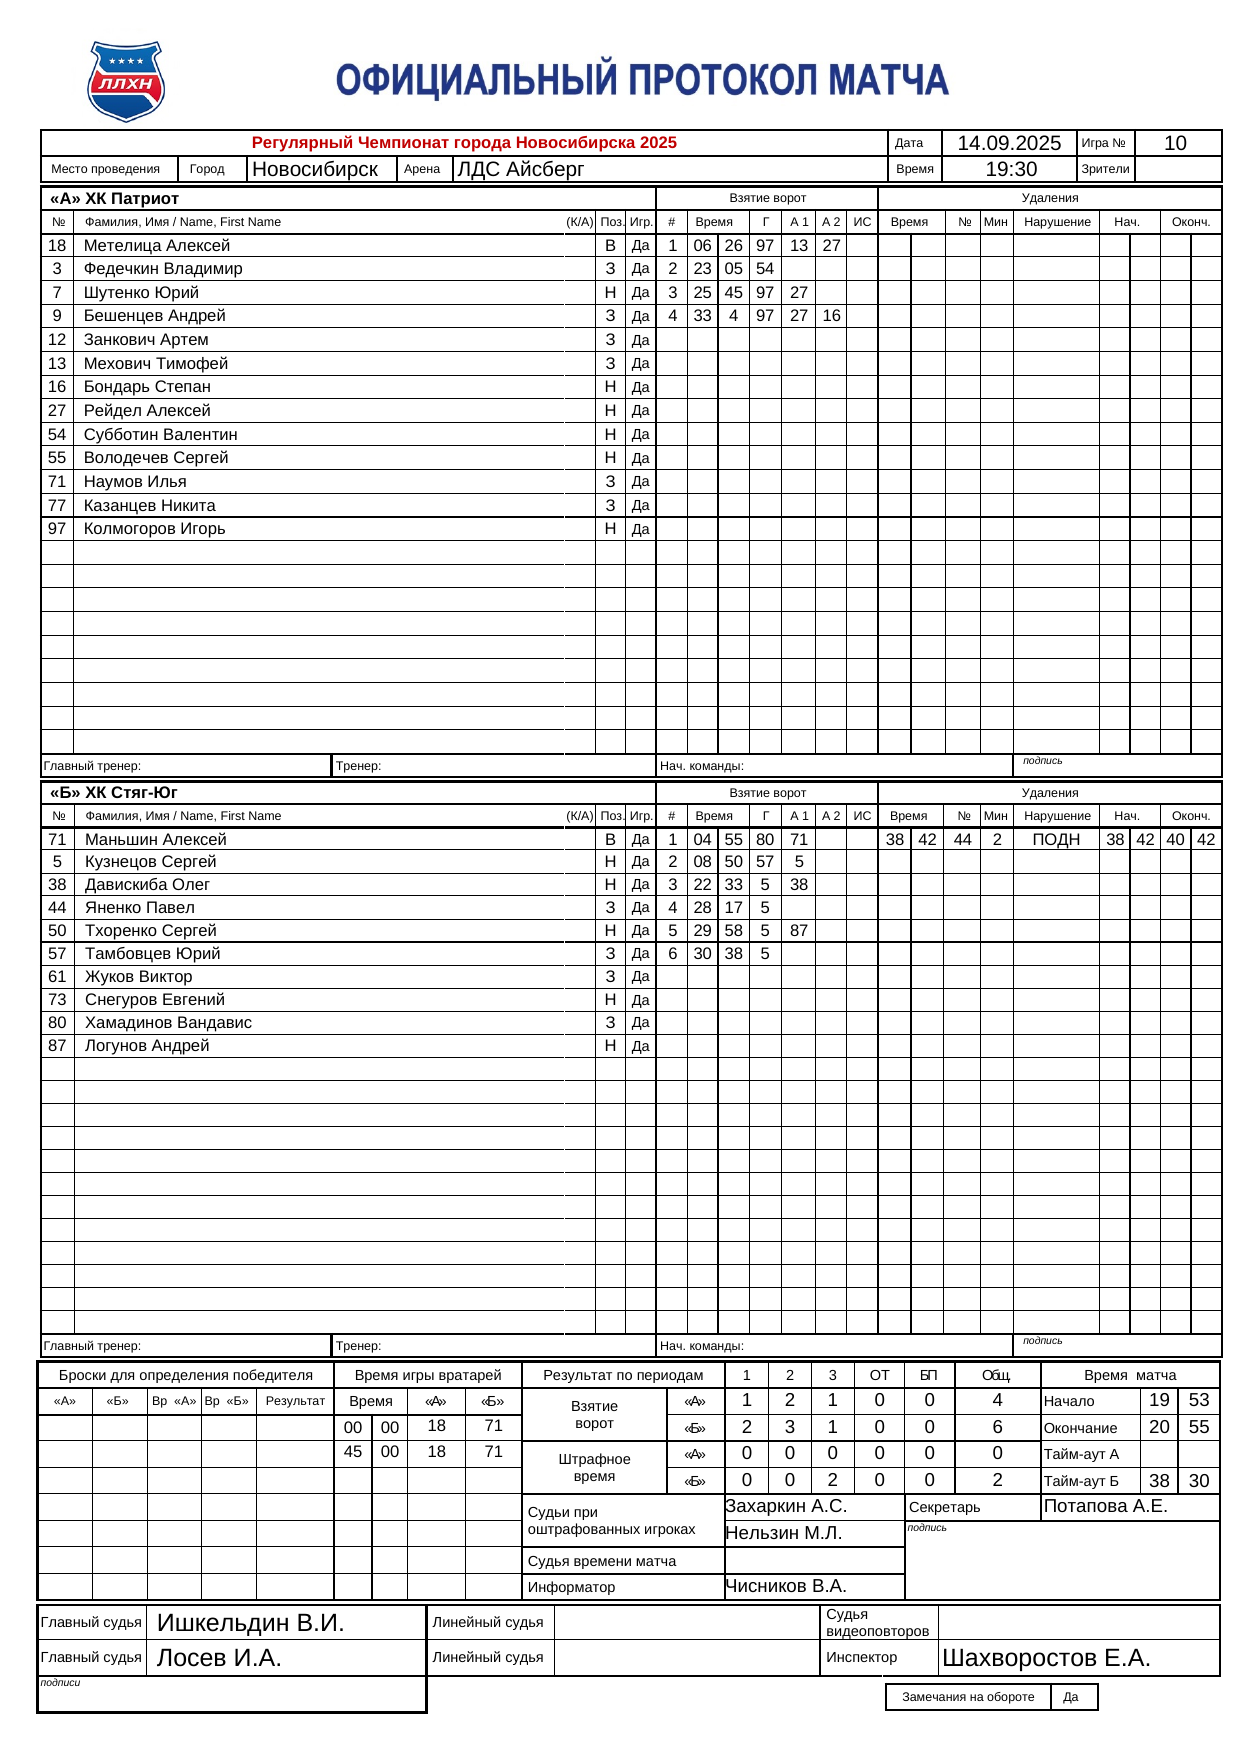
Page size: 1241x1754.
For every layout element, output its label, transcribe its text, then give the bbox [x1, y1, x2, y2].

table_cell [39, 1416, 92, 1440]
table_cell # [657, 805, 687, 826]
table_cell [1014, 874, 1099, 895]
table_cell [981, 1288, 1013, 1310]
table_cell [912, 943, 943, 964]
table_cell 27 [782, 281, 815, 303]
table_cell [1192, 1081, 1221, 1103]
table_cell [1014, 1173, 1099, 1195]
table_cell [42, 1150, 74, 1172]
table_cell [879, 1311, 910, 1333]
table_cell Линейный судья [428, 1640, 554, 1675]
table_cell [1161, 730, 1190, 753]
table_cell 45 [719, 281, 749, 303]
table_cell [1131, 305, 1160, 327]
table_cell [565, 1173, 595, 1195]
table_cell [466, 1547, 521, 1573]
table_cell [847, 683, 877, 706]
table_cell [1014, 470, 1099, 493]
table_cell [946, 565, 980, 587]
table_cell [719, 636, 749, 658]
table_cell 0 [956, 1442, 1040, 1467]
table_cell [1131, 730, 1160, 753]
table_cell [782, 1288, 815, 1310]
table_cell [1161, 1242, 1190, 1264]
table_cell [847, 588, 877, 611]
table_cell [257, 1494, 333, 1520]
table_header «Б» ХК Стяг-Юг [42, 783, 655, 803]
table_cell Главный судья [39, 1606, 146, 1639]
table_cell [939, 1606, 1219, 1639]
table_cell [1131, 850, 1160, 872]
table_cell [42, 565, 73, 587]
table_cell [981, 257, 1013, 280]
table_cell [719, 1035, 749, 1057]
table_cell [657, 636, 687, 658]
table_cell [565, 1012, 595, 1033]
table_cell [1131, 541, 1160, 564]
table_cell З [596, 896, 625, 918]
table_cell ИС [847, 805, 877, 826]
table_cell [466, 1521, 521, 1546]
table_cell [1100, 659, 1129, 682]
table_cell [1131, 943, 1160, 964]
table_cell [42, 1173, 74, 1195]
table_cell [981, 352, 1013, 374]
table_cell [912, 281, 945, 303]
table_cell [688, 1150, 717, 1172]
table_cell [750, 612, 781, 634]
table_cell [1100, 943, 1129, 964]
table_cell 23 [688, 257, 717, 280]
table_header 3 [812, 1363, 854, 1387]
table_cell Судьи при оштрафованных игроках [523, 1495, 724, 1546]
table_cell [946, 588, 980, 611]
table_cell [981, 1081, 1013, 1103]
table_cell [879, 1173, 910, 1195]
table_cell Н [596, 1035, 625, 1057]
table_cell [912, 1288, 943, 1310]
table_cell [879, 966, 910, 987]
table_cell [879, 1035, 910, 1057]
table_cell Снегуров Евгений [75, 989, 564, 1011]
table_cell [847, 565, 877, 587]
table_cell [912, 399, 945, 422]
table_cell [981, 235, 1013, 256]
table_cell [1161, 423, 1190, 445]
table_cell [1192, 1219, 1221, 1241]
table_cell Да [626, 446, 655, 469]
table_cell [565, 446, 595, 469]
table_cell [879, 541, 910, 564]
table_cell [1131, 257, 1160, 280]
table_cell [1100, 612, 1129, 634]
table_cell [1131, 612, 1160, 634]
table_cell [981, 541, 1013, 564]
table_cell [657, 1219, 687, 1241]
table_cell [74, 541, 564, 564]
table_cell [719, 1058, 749, 1079]
table_cell [1131, 896, 1160, 918]
table_cell [879, 328, 910, 351]
table_cell [719, 494, 749, 516]
table_cell «Б» [668, 1468, 724, 1493]
table_cell [847, 1058, 877, 1079]
table_cell [782, 518, 815, 540]
table_cell [1131, 659, 1160, 682]
table_cell 0 [855, 1389, 904, 1413]
table_cell [847, 636, 877, 658]
table_cell 26 [719, 235, 749, 256]
table_cell [750, 636, 781, 658]
table_cell [42, 683, 73, 706]
table_header Игра № [1078, 131, 1134, 155]
table_cell [981, 730, 1013, 753]
table_cell [688, 1311, 717, 1333]
table_cell [1192, 1012, 1221, 1033]
table_cell [657, 541, 687, 564]
table_cell [816, 966, 846, 987]
table_cell [816, 399, 846, 422]
table_cell Да [626, 423, 655, 445]
table_cell [912, 257, 945, 280]
table_cell [596, 1288, 625, 1310]
table_cell [74, 588, 564, 611]
table_cell 38 [879, 829, 910, 849]
table_cell Да [626, 920, 655, 941]
table_cell [912, 1104, 943, 1126]
table_cell [912, 1081, 943, 1103]
table_cell [408, 1468, 465, 1493]
table_cell [1014, 1265, 1099, 1287]
table_cell [39, 1574, 92, 1599]
table_cell 2 [956, 1468, 1040, 1493]
table_cell [1100, 730, 1129, 753]
table_cell [981, 518, 1013, 540]
table_cell [946, 707, 980, 729]
table_cell [1014, 1035, 1099, 1057]
table_cell [1192, 707, 1221, 729]
table_cell [981, 1242, 1013, 1264]
table_cell [946, 518, 980, 540]
table_cell Игр. [626, 211, 655, 233]
table_cell [1131, 588, 1160, 611]
table_cell [257, 1521, 333, 1546]
table_cell [688, 683, 717, 706]
table_cell Мехович Тимофей [74, 352, 564, 374]
table_cell Да [626, 850, 655, 872]
table_cell 44 [42, 896, 74, 918]
table_cell Да [626, 1035, 655, 1057]
table_cell [816, 1081, 846, 1103]
table_header 1 [726, 1363, 768, 1387]
table_cell [719, 1288, 749, 1310]
table_cell 25 [688, 281, 717, 303]
table_cell [688, 1173, 717, 1195]
table_cell [879, 1012, 910, 1033]
table_cell [879, 423, 910, 445]
table_cell 61 [42, 966, 74, 987]
table_cell [657, 399, 687, 422]
table_cell [565, 1127, 595, 1149]
table_cell [981, 612, 1013, 634]
table_cell [565, 494, 595, 516]
table_cell [335, 1494, 371, 1520]
table_cell 2 [657, 850, 687, 872]
table_cell [1161, 1173, 1190, 1195]
table_cell [782, 1127, 815, 1149]
table_cell [719, 376, 749, 398]
table_cell [719, 659, 749, 682]
table_cell [816, 1150, 846, 1172]
table_cell [42, 1242, 74, 1264]
table_cell [879, 1150, 910, 1172]
table_cell [782, 1311, 815, 1333]
table_header Время игры вратарей [335, 1363, 521, 1387]
table_cell Поз. [596, 805, 625, 826]
table_cell 3 [42, 257, 73, 280]
table_cell Нач. команды: [657, 755, 1012, 776]
table_cell Да [626, 1012, 655, 1033]
table_cell [1014, 989, 1099, 1011]
table_cell Тайм-аут А [1042, 1441, 1140, 1467]
table_cell [879, 1242, 910, 1264]
table_cell 00 [373, 1416, 407, 1440]
table_cell [1161, 1219, 1190, 1241]
table_cell [1014, 1242, 1099, 1264]
table_cell [719, 1219, 749, 1241]
table_cell 1 [657, 235, 687, 256]
table_cell [847, 1242, 877, 1264]
table_cell [1100, 281, 1129, 303]
table_cell 55 [719, 829, 749, 849]
table_cell [428, 1677, 882, 1711]
table_cell Да [626, 235, 655, 256]
table_cell [782, 1196, 815, 1218]
table_cell [1100, 399, 1129, 422]
table_cell [596, 1081, 625, 1103]
table_cell 5 [42, 850, 74, 872]
table_cell [981, 989, 1013, 1011]
table_cell [879, 494, 910, 516]
table_cell [42, 588, 73, 611]
table_cell [879, 850, 910, 872]
table_cell [782, 376, 815, 398]
table_cell [596, 730, 625, 753]
table_cell [782, 966, 815, 987]
table_cell [750, 494, 781, 516]
table_cell [335, 1547, 371, 1573]
table_cell [719, 707, 749, 729]
table_cell [1014, 966, 1099, 987]
table_cell [944, 896, 980, 918]
table_cell Жуков Виктор [75, 966, 564, 987]
table_cell [782, 1242, 815, 1264]
table_cell Фамилия, Имя / Name, First Name [74, 211, 565, 233]
table_cell [626, 659, 655, 682]
table_cell [944, 989, 980, 1011]
table_cell [626, 541, 655, 564]
table_cell [847, 446, 877, 469]
table_cell [1014, 518, 1099, 540]
table_cell [1014, 541, 1099, 564]
table_cell [1161, 1288, 1190, 1310]
table_cell [626, 1196, 655, 1218]
table_cell [596, 1265, 625, 1287]
table_cell [1161, 328, 1190, 351]
table_cell [750, 588, 781, 611]
table_cell [782, 1173, 815, 1195]
table_cell 27 [782, 305, 815, 327]
table_cell [782, 423, 815, 445]
table_cell [1100, 376, 1129, 398]
table_cell № [42, 211, 73, 233]
table_cell [1014, 896, 1099, 918]
table_cell [944, 1173, 980, 1195]
table_cell [847, 1081, 877, 1103]
table_cell подпись [906, 1522, 1219, 1599]
table_cell Мин [981, 805, 1013, 826]
table_cell [657, 659, 687, 682]
table_cell [75, 1242, 564, 1264]
table_cell Да [626, 399, 655, 422]
table_cell [565, 850, 595, 872]
table_cell [1192, 1173, 1221, 1195]
table_cell 2 [726, 1415, 768, 1440]
table_cell 0 [855, 1415, 904, 1440]
table_cell [912, 1127, 943, 1149]
table_cell № [42, 805, 74, 826]
table_cell [148, 1574, 201, 1599]
table_cell З [596, 352, 625, 374]
table_cell [565, 281, 595, 303]
table_cell 38 [1100, 829, 1129, 849]
table_cell Н [596, 920, 625, 941]
table_cell [816, 281, 846, 303]
table_cell [688, 1104, 717, 1126]
table_cell [782, 730, 815, 753]
table_cell 06 [688, 235, 717, 256]
table_cell [1131, 423, 1160, 445]
table_header Общ. [956, 1363, 1040, 1387]
table_cell [750, 730, 781, 753]
table_cell [750, 989, 781, 1011]
table_cell [596, 1058, 625, 1079]
table_cell [981, 896, 1013, 918]
table_cell [565, 730, 595, 753]
table_cell [1014, 1219, 1099, 1241]
table_header Дата [889, 131, 941, 155]
table_cell [657, 1035, 687, 1057]
table_cell Тайм-аут Б [1042, 1468, 1140, 1493]
table_cell [944, 1104, 980, 1126]
table_cell 58 [719, 920, 749, 941]
table_cell [879, 659, 910, 682]
table_cell Линейный судья [428, 1606, 554, 1639]
table_cell [74, 730, 564, 753]
table_cell [1192, 281, 1221, 303]
table_cell [1161, 707, 1190, 729]
table_cell 71 [42, 470, 73, 493]
table_cell [1014, 1196, 1099, 1218]
table_cell [565, 1104, 595, 1126]
table_cell [912, 446, 945, 469]
table_cell [912, 1265, 943, 1287]
table_cell 19:30 [943, 157, 1076, 181]
table_cell [879, 1288, 910, 1310]
table_cell Чисников В.А. [726, 1575, 904, 1599]
table_cell [148, 1441, 201, 1467]
table_cell [816, 1219, 846, 1241]
table_cell [1014, 1288, 1099, 1310]
table_cell [335, 1574, 371, 1599]
table_cell [981, 305, 1013, 327]
table_cell [1192, 352, 1221, 374]
table_cell Маньшин Алексей [75, 829, 564, 849]
table_cell [466, 1468, 521, 1493]
table_cell [719, 541, 749, 564]
table_cell З [596, 305, 625, 327]
table_cell [847, 1196, 877, 1218]
table_cell [42, 1265, 74, 1287]
table_cell [816, 829, 846, 849]
table_cell (К/А) [565, 211, 595, 233]
table_cell [719, 966, 749, 987]
table_cell [750, 1081, 781, 1103]
table_cell [657, 494, 687, 516]
table_cell [657, 1311, 687, 1333]
table_cell [1100, 683, 1129, 706]
table_cell Логунов Андрей [75, 1035, 564, 1057]
table_cell [782, 1150, 815, 1172]
table_cell [75, 1311, 564, 1333]
table_cell 38 [42, 874, 74, 895]
table_cell Вр «Б» [202, 1389, 256, 1413]
table_cell [657, 683, 687, 706]
table_cell [626, 636, 655, 658]
table_cell [42, 730, 73, 753]
table_cell [42, 1311, 74, 1333]
table_cell Н [596, 518, 625, 540]
table_cell 6 [657, 943, 687, 964]
table_cell [750, 446, 781, 469]
table_cell [626, 707, 655, 729]
table_cell Время [879, 805, 943, 826]
table_cell [981, 376, 1013, 398]
table_cell [1014, 423, 1099, 445]
table_cell [148, 1416, 201, 1440]
table_cell [1014, 399, 1099, 422]
table_cell [257, 1574, 333, 1599]
table_cell [657, 989, 687, 1011]
table_cell [1131, 1104, 1160, 1126]
table_cell [1100, 328, 1129, 351]
table_cell [912, 565, 945, 587]
table_header Броски для определения победителя [39, 1363, 333, 1387]
table_cell [1131, 683, 1160, 706]
table_cell [1192, 518, 1221, 540]
table_cell [1192, 588, 1221, 611]
table_cell [565, 636, 595, 658]
table_cell Да [626, 494, 655, 516]
table_cell [719, 1104, 749, 1126]
table_cell [981, 1196, 1013, 1218]
table_cell [1131, 874, 1160, 895]
table_cell 44 [944, 829, 980, 849]
table_cell [565, 518, 595, 540]
table_cell [879, 874, 910, 895]
table_cell [657, 1150, 687, 1172]
table_cell [1161, 683, 1190, 706]
table_cell Да [626, 470, 655, 493]
table_cell [1161, 1265, 1190, 1287]
table_cell [688, 1242, 717, 1264]
table_cell [1192, 376, 1221, 398]
table_cell [74, 683, 564, 706]
table_cell [688, 470, 717, 493]
table_cell [912, 518, 945, 540]
table_cell [944, 1081, 980, 1103]
table_cell [565, 305, 595, 327]
table_cell [1131, 565, 1160, 587]
table_cell [750, 966, 781, 987]
table_cell [1100, 1173, 1129, 1195]
table_cell 28 [688, 896, 717, 918]
table_cell [981, 470, 1013, 493]
table_cell [1161, 1196, 1190, 1218]
table_cell [879, 683, 910, 706]
table_cell [782, 612, 815, 634]
table_cell [981, 328, 1013, 351]
table_cell [688, 328, 717, 351]
table_cell [1014, 920, 1099, 941]
table_cell [946, 541, 980, 564]
table_cell [981, 1150, 1013, 1172]
table_cell [1100, 1265, 1129, 1287]
table_cell [1192, 1058, 1221, 1079]
table_cell [626, 1150, 655, 1172]
table_cell [1014, 612, 1099, 634]
table_cell [946, 636, 980, 658]
table_cell Н [596, 281, 625, 303]
table_cell [750, 707, 781, 729]
table_cell [816, 1127, 846, 1149]
table_cell [719, 423, 749, 445]
table_cell [1014, 659, 1099, 682]
table_cell [75, 1265, 564, 1287]
table_cell [42, 636, 73, 658]
table_cell [782, 1058, 815, 1079]
table_cell [1131, 446, 1160, 469]
table_cell [688, 1265, 717, 1287]
table_cell [1014, 446, 1099, 469]
table_cell [879, 281, 910, 303]
table_cell 3 [657, 281, 687, 303]
table_cell Нач. [1100, 805, 1160, 826]
table_cell [981, 707, 1013, 729]
table_cell [816, 1288, 846, 1310]
table_cell [912, 1311, 943, 1333]
table_cell 5 [782, 850, 815, 872]
table_cell 19 [1141, 1389, 1177, 1413]
table_cell [74, 659, 564, 682]
table_cell Секретарь [906, 1495, 1040, 1520]
table_cell [719, 612, 749, 634]
table_cell [565, 707, 595, 729]
table_cell 73 [42, 989, 74, 1011]
table_cell Кузнецов Сергей [75, 850, 564, 872]
table_cell [719, 1127, 749, 1149]
table_cell [657, 1058, 687, 1079]
table_cell [816, 636, 846, 658]
table_cell [565, 1081, 595, 1103]
table_cell [1131, 281, 1160, 303]
table_cell [750, 541, 781, 564]
table_cell Яненко Павел [75, 896, 564, 918]
table_cell [1161, 281, 1190, 303]
table_cell [75, 1058, 564, 1079]
table_cell [981, 966, 1013, 987]
table_cell [847, 470, 877, 493]
table_cell [1161, 399, 1190, 422]
table_cell [335, 1521, 371, 1546]
table_cell [912, 612, 945, 634]
table_cell [688, 1196, 717, 1218]
table_cell [148, 1468, 201, 1493]
table_cell [912, 1058, 943, 1079]
table_cell 80 [750, 829, 781, 849]
table_cell [335, 1468, 371, 1493]
table_cell [782, 1265, 815, 1287]
table_cell [565, 376, 595, 398]
table_cell [1192, 683, 1221, 706]
table_cell [847, 874, 877, 895]
table_cell [847, 943, 877, 964]
table_cell [1192, 1127, 1221, 1149]
table_cell Захаркин А.С. [726, 1495, 904, 1520]
table_cell [847, 612, 877, 634]
table_cell [148, 1521, 201, 1546]
table_cell [1100, 494, 1129, 516]
table_cell [912, 989, 943, 1011]
table_cell «Б » [466, 1389, 521, 1413]
table_cell [1192, 235, 1221, 256]
table_cell [1131, 1081, 1160, 1103]
table_cell Н [596, 874, 625, 895]
table_cell [42, 707, 73, 729]
table_cell [1100, 588, 1129, 611]
table_cell [1014, 850, 1099, 872]
table_cell 5 [750, 896, 781, 918]
table_cell [42, 1104, 74, 1126]
table_cell [202, 1574, 256, 1599]
table_cell [816, 541, 846, 564]
table_cell [202, 1468, 256, 1493]
table_cell Да [626, 305, 655, 327]
table_cell [847, 494, 877, 516]
table_cell [565, 966, 595, 987]
table_cell [1161, 1058, 1190, 1079]
table_cell [75, 1219, 564, 1241]
table_cell [944, 1196, 980, 1218]
table_cell [782, 943, 815, 964]
table_cell 1 [812, 1415, 854, 1440]
table_cell [946, 612, 980, 634]
table_cell 38 [782, 874, 815, 895]
table_cell [1161, 565, 1190, 587]
table_header Взятие ворот [657, 783, 877, 803]
table_cell [1014, 1081, 1099, 1103]
table_cell [657, 730, 687, 753]
table_cell [847, 966, 877, 987]
table_cell Да [626, 376, 655, 398]
table_cell [565, 612, 595, 634]
table_cell [750, 1127, 781, 1149]
table_header Удаления [879, 188, 1221, 209]
table_cell Мин [981, 211, 1013, 233]
table_cell [565, 1242, 595, 1264]
table_cell [816, 683, 846, 706]
table_cell [912, 376, 945, 398]
table_cell [816, 874, 846, 895]
table_cell [373, 1547, 407, 1573]
table_cell (К/А) [565, 805, 595, 826]
table_cell 0 [769, 1468, 811, 1493]
table_cell 71 [782, 829, 815, 849]
table_cell [688, 399, 717, 422]
table_cell [782, 446, 815, 469]
table_cell [1161, 1035, 1190, 1057]
table_cell [657, 1196, 687, 1218]
table_cell [1100, 446, 1129, 469]
table_cell [981, 1219, 1013, 1241]
table_cell [879, 399, 910, 422]
table_cell 87 [782, 920, 815, 941]
table_cell [719, 1242, 749, 1264]
table_cell Фамилия, Имя / Name, First Name [75, 805, 565, 826]
table_cell [782, 541, 815, 564]
table_cell [1131, 1196, 1160, 1218]
table_cell [912, 659, 945, 682]
table_cell [202, 1494, 256, 1520]
table_cell Начало [1042, 1389, 1140, 1413]
table_header ОТ [855, 1363, 904, 1387]
table_cell [847, 1127, 877, 1149]
table_cell [816, 494, 846, 516]
picture [5, 28, 1179, 129]
table_cell [847, 518, 877, 540]
table_cell [782, 1012, 815, 1033]
table_cell [626, 588, 655, 611]
table_cell 4 [719, 305, 749, 327]
table_cell Тамбовцев Юрий [75, 943, 564, 964]
table_cell [42, 1058, 74, 1079]
table_cell [719, 470, 749, 493]
table_cell «А» [668, 1389, 724, 1413]
table_cell [1014, 257, 1099, 280]
table_cell Володечев Сергей [74, 446, 564, 469]
table_cell [912, 328, 945, 351]
table_cell Наумов Илья [74, 470, 564, 493]
table_cell [657, 470, 687, 493]
table_cell [42, 659, 73, 682]
table_cell [596, 707, 625, 729]
table_cell 71 [42, 829, 74, 849]
table_cell [847, 1173, 877, 1195]
table_cell З [596, 966, 625, 987]
table_cell [750, 470, 781, 493]
table_cell [657, 1127, 687, 1149]
table_cell «Б» [668, 1415, 724, 1440]
table_cell [946, 423, 980, 445]
table_cell [1192, 659, 1221, 682]
table_cell [750, 1035, 781, 1057]
table_cell [912, 1173, 943, 1195]
table_cell [565, 328, 595, 351]
table_cell [1161, 257, 1190, 280]
table_cell [408, 1521, 465, 1546]
table_cell 0 [855, 1442, 904, 1467]
table_cell [981, 494, 1013, 516]
table_cell [750, 1150, 781, 1172]
table_cell [946, 494, 980, 516]
table_cell [257, 1468, 333, 1493]
table_cell [1192, 470, 1221, 493]
table_cell 53 [1179, 1389, 1219, 1413]
table_cell [1014, 376, 1099, 398]
table_cell [879, 1219, 910, 1241]
table_cell [1131, 1311, 1160, 1333]
table_cell [1131, 235, 1160, 256]
table_cell [1161, 989, 1190, 1011]
table_header 2 [769, 1363, 811, 1387]
table_cell [1192, 730, 1221, 753]
table_cell [596, 541, 625, 564]
table_cell [626, 1081, 655, 1103]
table_cell [750, 352, 781, 374]
table_cell 1 [726, 1389, 768, 1413]
table_cell [879, 446, 910, 469]
table_cell [719, 588, 749, 611]
table_cell [75, 1173, 564, 1195]
table_cell ЛДС Айсберг [454, 157, 887, 181]
table_cell [626, 1127, 655, 1149]
table_cell [1100, 1127, 1129, 1149]
table_cell 29 [688, 920, 717, 941]
table_cell [1100, 1311, 1129, 1333]
table_cell [816, 612, 846, 634]
table_cell [750, 518, 781, 540]
table_cell [1131, 1012, 1160, 1033]
table_cell [1179, 1441, 1219, 1467]
table_cell [1192, 966, 1221, 987]
table_cell 17 [719, 896, 749, 918]
table_cell [1161, 896, 1190, 918]
table_cell [257, 1547, 333, 1573]
table_cell [816, 518, 846, 540]
table_cell [1161, 874, 1190, 895]
table_cell 80 [42, 1012, 74, 1033]
table_cell [1161, 966, 1190, 987]
table_cell [782, 1219, 815, 1241]
table_cell [657, 518, 687, 540]
table_cell 16 [42, 376, 73, 398]
table_cell [719, 1081, 749, 1103]
table_cell [946, 281, 980, 303]
table_cell [944, 966, 980, 987]
table_cell [981, 1311, 1013, 1333]
table_cell [657, 966, 687, 987]
table_cell Время [688, 211, 749, 233]
table_cell [816, 1265, 846, 1287]
table_cell [1141, 1441, 1177, 1467]
table_cell [657, 446, 687, 469]
table_cell [1161, 920, 1190, 941]
table_cell [981, 683, 1013, 706]
table_cell [1100, 636, 1129, 658]
table_cell [596, 565, 625, 587]
table_cell [944, 1311, 980, 1333]
table_cell Арена [398, 157, 452, 181]
table_cell [1131, 966, 1160, 987]
table_cell [202, 1547, 256, 1573]
table_cell [1192, 1150, 1221, 1172]
table_cell [912, 874, 943, 895]
table_cell [879, 636, 910, 658]
table_cell [847, 1104, 877, 1126]
table_cell [1192, 328, 1221, 351]
table_cell [981, 636, 1013, 658]
table_cell Время [889, 157, 941, 181]
table_cell [626, 1058, 655, 1079]
table_cell [565, 1058, 595, 1079]
table_cell [1100, 896, 1129, 918]
table_cell [816, 730, 846, 753]
table_cell [883, 1677, 1220, 1681]
table_cell [847, 328, 877, 351]
table_cell [596, 1242, 625, 1264]
table_cell [816, 1242, 846, 1264]
table_cell [946, 328, 980, 351]
table_cell [688, 376, 717, 398]
table_cell [981, 399, 1013, 422]
table_cell [1100, 257, 1129, 280]
table_cell [912, 423, 945, 445]
table_cell [688, 1288, 717, 1310]
table_cell Шахворостов Е.А. [939, 1640, 1219, 1675]
table_cell [626, 1311, 655, 1333]
table_cell [879, 1265, 910, 1287]
table_cell [657, 1012, 687, 1033]
table_cell Субботин Валентин [74, 423, 564, 445]
table_cell [782, 1035, 815, 1057]
table_cell [750, 1219, 781, 1241]
table_cell А 1 [782, 211, 815, 233]
table_cell Нач. [1100, 211, 1160, 233]
table_cell [42, 1219, 74, 1241]
table_cell [847, 1012, 877, 1033]
table_cell 42 [1192, 829, 1221, 849]
table_cell [879, 518, 910, 540]
table_cell 18 [42, 235, 73, 256]
table_cell [1014, 1058, 1099, 1079]
table_cell [1161, 1012, 1190, 1033]
table_cell [879, 1104, 910, 1126]
table_cell [1192, 1242, 1221, 1264]
table_cell Лосев И.А. [147, 1640, 425, 1675]
table_cell Судья времени матча [523, 1548, 724, 1573]
table_cell [782, 352, 815, 374]
table_cell Н [596, 376, 625, 398]
table_cell [1192, 1311, 1221, 1333]
table_cell 55 [1179, 1415, 1219, 1440]
table_cell 27 [816, 235, 846, 256]
table_cell [847, 1288, 877, 1310]
table_cell [596, 1127, 625, 1149]
table_cell [782, 896, 815, 918]
table_cell подпись [1014, 755, 1221, 776]
table_cell 55 [42, 446, 73, 469]
table_cell [946, 376, 980, 398]
table_cell [912, 1196, 943, 1218]
table_cell [750, 683, 781, 706]
table_cell [912, 896, 943, 918]
table_cell подписи [39, 1677, 425, 1711]
table_cell [555, 1640, 819, 1675]
table_cell [912, 588, 945, 611]
table_cell [1014, 281, 1099, 303]
table_cell [565, 1311, 595, 1333]
table_cell Да [626, 352, 655, 374]
table_cell [981, 659, 1013, 682]
table_cell [1100, 1196, 1129, 1218]
table_header Время матча [1042, 1363, 1219, 1387]
table_cell 97 [750, 281, 781, 303]
table_cell [879, 352, 910, 374]
table_cell [596, 588, 625, 611]
table_cell [657, 423, 687, 445]
table_cell [1014, 328, 1099, 351]
table_cell [1099, 1682, 1220, 1711]
table_cell 18 [408, 1441, 465, 1467]
table_cell [1014, 494, 1099, 516]
table_cell [1192, 1196, 1221, 1218]
table_cell [847, 829, 877, 849]
table_cell [626, 612, 655, 634]
table_cell [912, 352, 945, 374]
table_cell [879, 257, 910, 280]
table_cell Игр. [626, 805, 655, 826]
table_cell 22 [688, 874, 717, 895]
table_cell [816, 588, 846, 611]
table_cell [912, 235, 945, 256]
table_cell Время [879, 211, 945, 233]
table_cell [565, 1219, 595, 1241]
table_header Регулярный Чемпионат города Новосибирска 2025 [42, 131, 887, 155]
table_cell [39, 1521, 92, 1546]
table_cell А 1 [782, 805, 815, 826]
table_cell [596, 1173, 625, 1195]
table_cell 1 [812, 1389, 854, 1413]
table_cell А 2 [816, 211, 846, 233]
table_cell [1100, 235, 1129, 256]
table_cell 3 [769, 1415, 811, 1440]
table_cell [847, 850, 877, 872]
table_cell [816, 352, 846, 374]
table_cell [816, 423, 846, 445]
table_cell 97 [42, 518, 73, 540]
table_cell [688, 423, 717, 445]
table_cell [1131, 707, 1160, 729]
table_cell [408, 1547, 465, 1573]
table_cell [847, 399, 877, 422]
table_cell [981, 423, 1013, 445]
table_cell [847, 1150, 877, 1172]
table_cell 04 [688, 829, 717, 849]
table_cell Новосибирск [248, 157, 396, 181]
table_cell З [596, 470, 625, 493]
table_cell Время [688, 805, 749, 826]
table_cell 0 [905, 1442, 954, 1467]
table_cell 33 [688, 305, 717, 327]
table_cell [565, 1150, 595, 1172]
table_cell [1100, 541, 1129, 564]
table_cell Нарушение [1014, 805, 1099, 826]
table_cell 5 [657, 920, 687, 941]
table_header Результат по периодам [523, 1363, 724, 1387]
table_cell [981, 850, 1013, 872]
table_cell [657, 328, 687, 351]
table_cell [596, 659, 625, 682]
table_cell [1100, 1081, 1129, 1103]
table_cell [688, 659, 717, 682]
table_cell 2 [657, 257, 687, 280]
table_cell [39, 1441, 92, 1467]
table_cell 42 [1131, 829, 1160, 849]
table_cell 12 [42, 328, 73, 351]
table_cell [688, 446, 717, 469]
table_cell [847, 659, 877, 682]
table_cell [1131, 1127, 1160, 1149]
table_cell [879, 896, 910, 918]
table_cell [565, 423, 595, 445]
table_cell [981, 1104, 1013, 1126]
table_cell [373, 1574, 407, 1599]
table_cell Н [596, 446, 625, 469]
table_cell 0 [905, 1415, 954, 1440]
table_cell 16 [816, 305, 846, 327]
table_cell [93, 1521, 147, 1546]
table_cell [1014, 235, 1099, 256]
table_cell Давискиба Олег [75, 874, 564, 895]
table_cell [75, 1150, 564, 1172]
table_cell [816, 470, 846, 493]
table_cell Да [626, 896, 655, 918]
table_cell [565, 683, 595, 706]
table_cell [202, 1416, 256, 1440]
table_cell [565, 829, 595, 849]
table_cell Тренер: [333, 1335, 655, 1356]
table_header 10 [1136, 131, 1221, 155]
table_cell [944, 1035, 980, 1057]
table_header БП [905, 1363, 954, 1387]
table_cell [879, 565, 910, 587]
table_cell [1014, 1012, 1099, 1033]
table_cell [944, 1012, 980, 1033]
table_cell [847, 896, 877, 918]
table_cell [565, 920, 595, 941]
table_cell [42, 1081, 74, 1103]
table_cell 5 [750, 943, 781, 964]
table_cell 08 [688, 850, 717, 872]
table_cell 2 [769, 1389, 811, 1413]
table_cell [847, 235, 877, 256]
table_cell [688, 730, 717, 753]
table_cell [946, 399, 980, 422]
table_cell [750, 659, 781, 682]
table_cell [1014, 1311, 1099, 1333]
table_cell [816, 446, 846, 469]
table_cell Потапова А.Е. [1042, 1495, 1219, 1520]
table_cell [148, 1494, 201, 1520]
table_cell 30 [1179, 1468, 1219, 1493]
table_cell [946, 683, 980, 706]
table_cell [879, 1196, 910, 1218]
table_cell [944, 920, 980, 941]
table_cell [565, 1265, 595, 1287]
table_cell 0 [812, 1442, 854, 1467]
table_cell [1161, 850, 1190, 872]
table_cell [879, 730, 910, 753]
table_cell [1131, 1173, 1160, 1195]
table_header «А» ХК Патриот [42, 188, 655, 209]
table_cell [1131, 636, 1160, 658]
table_cell [750, 1058, 781, 1079]
table_cell [879, 1081, 910, 1103]
table_cell [816, 257, 846, 280]
table_cell 2 [981, 829, 1013, 849]
table_cell Рейдел Алексей [74, 399, 564, 422]
table_cell [373, 1521, 407, 1546]
table_cell А 2 [816, 805, 846, 826]
table_cell [565, 565, 595, 587]
table_cell [719, 1265, 749, 1287]
table_cell [782, 1081, 815, 1103]
table_cell [816, 943, 846, 964]
table_cell [1100, 423, 1129, 445]
table_cell [93, 1547, 147, 1573]
table_cell Да [626, 281, 655, 303]
table_cell [657, 565, 687, 587]
table_cell [750, 1311, 781, 1333]
table_cell [750, 1265, 781, 1287]
table_cell [657, 612, 687, 634]
table_cell [782, 636, 815, 658]
table_cell З [596, 494, 625, 516]
table_cell 00 [373, 1441, 407, 1467]
table_cell [1161, 518, 1190, 540]
table_cell [257, 1416, 333, 1440]
table_cell 54 [42, 423, 73, 445]
table_cell В [596, 235, 625, 256]
table_cell Да [626, 943, 655, 964]
table_cell [565, 874, 595, 895]
table_cell [1131, 352, 1160, 374]
table_cell [816, 1311, 846, 1333]
table_cell Ишкельдин В.И. [147, 1606, 425, 1639]
table_cell [847, 281, 877, 303]
table_cell Н [596, 989, 625, 1011]
table_cell [946, 470, 980, 493]
table_cell [1131, 1058, 1160, 1079]
table_cell [816, 1173, 846, 1195]
table_cell [1100, 920, 1129, 941]
table_cell [944, 1265, 980, 1287]
table_cell [657, 1104, 687, 1126]
table_cell [1192, 896, 1221, 918]
table_cell [688, 1219, 717, 1241]
table_cell [816, 328, 846, 351]
table_cell [202, 1441, 256, 1467]
table_cell [750, 1242, 781, 1264]
table_cell 45 [335, 1441, 371, 1467]
table_cell [688, 989, 717, 1011]
table_cell Н [596, 399, 625, 422]
table_cell Да [626, 518, 655, 540]
table_cell [981, 588, 1013, 611]
table_cell [782, 565, 815, 587]
table_cell З [596, 943, 625, 964]
table_cell [466, 1574, 521, 1599]
table_cell [912, 470, 945, 493]
table_cell 3 [657, 874, 687, 895]
table_cell Да [626, 874, 655, 895]
table_cell Оконч. [1161, 805, 1221, 826]
table_cell [981, 446, 1013, 469]
table_cell [782, 328, 815, 351]
table_cell [565, 943, 595, 964]
table_cell [912, 305, 945, 327]
table_cell [719, 328, 749, 351]
table_cell [912, 1219, 943, 1241]
table_cell [565, 541, 595, 564]
table_cell # [657, 211, 687, 233]
table_cell 0 [769, 1442, 811, 1467]
table_cell [42, 1127, 74, 1149]
table_cell [657, 1288, 687, 1310]
table_cell [1100, 850, 1129, 872]
table_cell 5 [750, 920, 781, 941]
table_cell Город [179, 157, 246, 181]
table_cell [1014, 707, 1099, 729]
table_cell [1131, 470, 1160, 493]
table_cell [565, 659, 595, 682]
table_cell [912, 966, 943, 987]
table_cell [1131, 1242, 1160, 1264]
table_cell Инспектор [821, 1640, 938, 1675]
table_cell [596, 1196, 625, 1218]
table_cell [688, 636, 717, 658]
table_cell [1131, 1288, 1160, 1310]
table_cell [42, 612, 73, 634]
table_cell [466, 1494, 521, 1520]
table_cell [981, 1265, 1013, 1287]
table_cell [946, 446, 980, 469]
table_cell [1192, 874, 1221, 895]
table_cell [782, 989, 815, 1011]
table_cell [1100, 966, 1129, 987]
table_cell [373, 1468, 407, 1493]
table_cell [1192, 1104, 1221, 1126]
table_cell [719, 730, 749, 753]
table_cell З [596, 328, 625, 351]
table_cell [1161, 636, 1190, 658]
table_cell [912, 1242, 943, 1264]
table_cell [944, 874, 980, 895]
table_cell [847, 305, 877, 327]
table_cell [657, 1242, 687, 1264]
table_header Да [1052, 1685, 1097, 1709]
table_cell [1131, 376, 1160, 398]
table_cell Судья видеоповторов [821, 1606, 938, 1639]
table_cell [816, 920, 846, 941]
table_cell [1014, 305, 1099, 327]
table_cell [944, 850, 980, 872]
table_cell [750, 376, 781, 398]
table_cell В [596, 829, 625, 849]
table_cell [1014, 1150, 1099, 1172]
table_cell [626, 565, 655, 587]
table_cell 4 [657, 896, 687, 918]
table_cell [1014, 943, 1099, 964]
table_cell [719, 989, 749, 1011]
table_cell [750, 1288, 781, 1310]
table_cell Окончание [1042, 1415, 1140, 1440]
table_cell [847, 920, 877, 941]
table_cell 50 [719, 850, 749, 872]
table_cell Да [626, 829, 655, 849]
table_cell [912, 850, 943, 872]
table_cell [981, 1012, 1013, 1033]
table_cell [596, 612, 625, 634]
table_cell [657, 1265, 687, 1287]
table_cell [1131, 328, 1160, 351]
table_cell Да [626, 966, 655, 987]
table_cell 57 [42, 943, 74, 964]
table_cell [688, 494, 717, 516]
table_cell [1161, 612, 1190, 634]
table_cell [1192, 1035, 1221, 1057]
table_cell [657, 707, 687, 729]
table_cell [688, 1012, 717, 1033]
table_cell [1161, 235, 1190, 256]
table_cell [688, 1127, 717, 1149]
table_cell Занкович Артем [74, 328, 564, 351]
table_cell Главный судья [39, 1640, 146, 1675]
table_cell [944, 1150, 980, 1172]
table_cell [1161, 446, 1190, 469]
table_cell [719, 683, 749, 706]
table_cell Взятие ворот [523, 1389, 666, 1440]
table_cell [626, 1265, 655, 1287]
table_cell [879, 588, 910, 611]
table_cell [816, 1196, 846, 1218]
table_cell [1100, 518, 1129, 540]
table_cell [596, 1104, 625, 1126]
table_cell [981, 943, 1013, 964]
table_cell [596, 636, 625, 658]
table_cell [1100, 1150, 1129, 1172]
table_cell [944, 1058, 980, 1079]
table_cell [565, 470, 595, 493]
table_cell [816, 707, 846, 729]
table_cell [816, 1012, 846, 1033]
table_cell [1192, 494, 1221, 516]
table_cell [1100, 874, 1129, 895]
table_cell [39, 1547, 92, 1573]
table_cell «А» [39, 1389, 92, 1413]
table_cell [565, 352, 595, 374]
table_cell [944, 1288, 980, 1310]
table_header Взятие ворот [657, 188, 877, 209]
table_cell [879, 612, 910, 634]
table_cell [944, 943, 980, 964]
table_cell [912, 636, 945, 658]
table_cell [1100, 1288, 1129, 1310]
table_cell [719, 1150, 749, 1172]
table_cell [42, 1196, 74, 1218]
table_cell [750, 565, 781, 587]
table_cell [688, 518, 717, 540]
table_cell [1100, 1035, 1129, 1057]
table_cell [688, 565, 717, 587]
table_cell [719, 446, 749, 469]
table_cell [39, 1468, 92, 1493]
table_cell [408, 1494, 465, 1520]
table_cell [93, 1574, 147, 1599]
table_cell З [596, 1012, 625, 1033]
table_cell Главный тренер: [42, 755, 330, 776]
table_cell 4 [956, 1389, 1040, 1413]
table_cell [1100, 1242, 1129, 1264]
table_cell [1014, 565, 1099, 587]
table_cell [596, 683, 625, 706]
table_cell [596, 1150, 625, 1172]
table_cell [42, 541, 73, 564]
table_cell Федечкин Владимир [74, 257, 564, 280]
table_cell [816, 850, 846, 872]
table_cell [847, 1311, 877, 1333]
table_cell [944, 1219, 980, 1241]
table_cell [688, 1081, 717, 1103]
table_cell [946, 235, 980, 256]
table_cell [879, 1127, 910, 1149]
table_cell [946, 730, 980, 753]
table_cell [1014, 636, 1099, 658]
table_cell [847, 541, 877, 564]
table_cell 97 [750, 235, 781, 256]
table_cell [596, 1219, 625, 1241]
table_cell [726, 1548, 904, 1573]
table_cell Метелица Алексей [74, 235, 564, 256]
table_cell [912, 920, 943, 941]
table_cell Н [596, 850, 625, 872]
table_cell «А» [668, 1442, 724, 1467]
table_cell 97 [750, 305, 781, 327]
table_cell 40 [1161, 829, 1190, 849]
table_cell [719, 352, 749, 374]
table_cell Хамадинов Вандавис [75, 1012, 564, 1033]
table_cell [1100, 989, 1129, 1011]
table_cell Штрафное время [523, 1442, 666, 1493]
table_cell 71 [466, 1441, 521, 1467]
table_cell [1192, 636, 1221, 658]
table_cell [1131, 920, 1160, 941]
table_cell [565, 1035, 595, 1057]
table_cell Тренер: [333, 755, 655, 776]
table_cell [657, 1081, 687, 1103]
table_cell [1100, 1012, 1129, 1033]
table_cell 5 [750, 874, 781, 895]
table_cell [1161, 494, 1190, 516]
table_cell «А» [408, 1389, 465, 1413]
table_cell Казанцев Никита [74, 494, 564, 516]
table_cell [782, 683, 815, 706]
table_cell [626, 1288, 655, 1310]
table_cell Нарушение [1014, 211, 1099, 233]
table_cell 1 [657, 829, 687, 849]
table_cell [565, 1288, 595, 1310]
table_cell [719, 399, 749, 422]
table_cell [1100, 565, 1129, 587]
table_cell [981, 281, 1013, 303]
table_cell [879, 943, 910, 964]
table_cell [565, 588, 595, 611]
table_cell [912, 541, 945, 564]
table_cell [847, 1265, 877, 1287]
table_cell Место проведения [42, 157, 177, 181]
table_cell [1131, 494, 1160, 516]
table_cell [565, 989, 595, 1011]
table_cell [719, 518, 749, 540]
table_cell [816, 1035, 846, 1057]
table_cell [879, 235, 910, 256]
table_cell [782, 257, 815, 280]
table_cell [750, 399, 781, 422]
table_cell [1131, 1150, 1160, 1172]
table_cell [782, 399, 815, 422]
table_cell 0 [726, 1468, 768, 1493]
table_cell [565, 257, 595, 280]
table_cell 30 [688, 943, 717, 964]
table_cell Главный тренер: [42, 1335, 330, 1356]
table_cell [1192, 541, 1221, 564]
table_cell 7 [42, 281, 73, 303]
table_header 14.09.2025 [943, 131, 1076, 155]
table_cell [1161, 1311, 1190, 1333]
table_cell [847, 352, 877, 374]
table_cell [816, 376, 846, 398]
table_cell [1192, 943, 1221, 964]
table_cell [847, 376, 877, 398]
table_cell [688, 707, 717, 729]
table_cell [688, 541, 717, 564]
table_cell [1131, 518, 1160, 540]
table_cell [816, 659, 846, 682]
table_cell [1192, 1265, 1221, 1287]
table_cell [626, 1104, 655, 1126]
table_cell [879, 920, 910, 941]
table_cell [816, 989, 846, 1011]
table_cell [981, 1127, 1013, 1149]
table_cell [1014, 1127, 1099, 1149]
table_cell [657, 588, 687, 611]
table_cell [750, 1196, 781, 1218]
table_cell [1100, 707, 1129, 729]
table_cell 0 [855, 1468, 904, 1493]
table_cell [1131, 1035, 1160, 1057]
table_cell [981, 920, 1013, 941]
table_cell 71 [466, 1416, 521, 1440]
table_cell [847, 707, 877, 729]
table_cell [879, 1058, 910, 1079]
table_cell [1100, 1219, 1129, 1241]
table_cell Оконч. [1161, 211, 1221, 233]
table_cell [75, 1196, 564, 1218]
table_cell «Б» [93, 1389, 147, 1413]
table_cell [626, 730, 655, 753]
table_cell [1161, 541, 1190, 564]
table_cell Тхоренко Сергей [75, 920, 564, 941]
table_cell 0 [905, 1389, 954, 1413]
table_cell [750, 423, 781, 445]
table_cell [816, 1058, 846, 1079]
table_cell [1161, 1081, 1190, 1103]
table_cell [981, 874, 1013, 895]
table_cell [688, 612, 717, 634]
table_cell Бондарь Степан [74, 376, 564, 398]
table_cell [946, 352, 980, 374]
table_cell [879, 989, 910, 1011]
table_cell [1161, 376, 1190, 398]
table_cell [719, 1196, 749, 1218]
table_cell Бешенцев Андрей [74, 305, 564, 327]
table_cell [946, 257, 980, 280]
table_cell [657, 376, 687, 398]
table_cell [981, 1035, 1013, 1057]
table_cell Поз. [596, 211, 625, 233]
table_cell Нач. команды: [657, 1335, 1012, 1356]
table_cell № [944, 805, 980, 826]
table_cell З [596, 257, 625, 280]
table_cell [879, 305, 910, 327]
table_cell [1014, 730, 1099, 753]
table_cell [719, 1173, 749, 1195]
table_cell 38 [1141, 1468, 1177, 1493]
table_cell Да [626, 989, 655, 1011]
table_cell [1100, 1058, 1129, 1079]
table_cell [93, 1494, 147, 1520]
table_cell [93, 1468, 147, 1493]
table_cell [879, 376, 910, 398]
table_cell [1014, 352, 1099, 374]
table_cell [912, 1150, 943, 1172]
table_cell [565, 896, 595, 918]
table_cell [565, 399, 595, 422]
table_cell [75, 1104, 564, 1126]
table_cell [1131, 989, 1160, 1011]
table_cell [879, 707, 910, 729]
table_cell [1161, 1104, 1190, 1126]
table_cell [688, 966, 717, 987]
table_cell [555, 1606, 819, 1639]
table_cell [847, 257, 877, 280]
table_cell [879, 470, 910, 493]
table_cell [1192, 850, 1221, 872]
table_cell [847, 1035, 877, 1057]
table_cell Шутенко Юрий [74, 281, 564, 303]
table_cell 38 [719, 943, 749, 964]
table_cell [1161, 305, 1190, 327]
table_cell Вр «А» [148, 1389, 201, 1413]
table_cell 57 [750, 850, 781, 872]
table_cell [912, 494, 945, 516]
table_cell Нельзин М.Л. [726, 1521, 904, 1546]
table_cell [912, 730, 945, 753]
table_cell 6 [956, 1415, 1040, 1440]
table_cell [408, 1574, 465, 1599]
table_cell [1161, 1150, 1190, 1172]
table_cell [1014, 588, 1099, 611]
table_cell [816, 896, 846, 918]
table_cell 42 [912, 829, 943, 849]
table_cell [688, 1035, 717, 1057]
table_cell [688, 588, 717, 611]
table_cell 18 [408, 1416, 465, 1440]
table_cell [1014, 683, 1099, 706]
table_cell [1014, 1104, 1099, 1126]
table_cell [74, 636, 564, 658]
table_cell [750, 1012, 781, 1033]
table_cell ПОДН [1014, 829, 1099, 849]
table_cell 54 [750, 257, 781, 280]
table_cell [1161, 1127, 1190, 1149]
table_cell [1161, 352, 1190, 374]
table_cell [148, 1547, 201, 1573]
table_cell [944, 1127, 980, 1149]
table_cell Да [626, 257, 655, 280]
table_cell [750, 328, 781, 351]
table_cell [782, 494, 815, 516]
table_cell [688, 1058, 717, 1079]
table_cell [981, 565, 1013, 587]
table_cell 20 [1141, 1415, 1177, 1440]
table_cell [373, 1494, 407, 1520]
table_cell [912, 683, 945, 706]
table_cell № [946, 211, 980, 233]
table_cell [596, 1311, 625, 1333]
table_cell [782, 1104, 815, 1126]
table_cell Да [626, 328, 655, 351]
table_cell Результат [257, 1389, 333, 1413]
table_cell [1192, 446, 1221, 469]
table_cell Г [750, 211, 781, 233]
table_cell [944, 1242, 980, 1264]
table_cell [981, 1058, 1013, 1079]
table_cell 33 [719, 874, 749, 895]
table_cell [816, 1104, 846, 1126]
table_cell [750, 1173, 781, 1195]
table_cell 27 [42, 399, 73, 422]
table_cell [719, 565, 749, 587]
table_cell [688, 352, 717, 374]
table_cell [1192, 989, 1221, 1011]
table_cell [626, 1219, 655, 1241]
table_cell [1161, 943, 1190, 964]
table_cell [75, 1081, 564, 1103]
table_cell 77 [42, 494, 73, 516]
table_cell [39, 1494, 92, 1520]
table_header Удаления [879, 783, 1221, 803]
table_cell [565, 235, 595, 256]
table_cell [750, 1104, 781, 1126]
table_cell 13 [782, 235, 815, 256]
table_cell [74, 707, 564, 729]
table_cell 2 [812, 1468, 854, 1493]
table_cell [565, 1196, 595, 1218]
table_cell Н [596, 423, 625, 445]
table_cell [257, 1441, 333, 1467]
table_cell [1161, 659, 1190, 682]
table_cell [75, 1127, 564, 1149]
table_cell [847, 423, 877, 445]
table_cell Колмогоров Игорь [74, 518, 564, 540]
table_cell 0 [726, 1442, 768, 1467]
table_cell [75, 1288, 564, 1310]
table_cell Г [750, 805, 781, 826]
table_cell 00 [335, 1416, 371, 1440]
table_cell [1100, 470, 1129, 493]
table_cell [1131, 1219, 1160, 1241]
table_cell [74, 612, 564, 634]
table_cell [782, 659, 815, 682]
table_cell 4 [657, 305, 687, 327]
table_cell [626, 1173, 655, 1195]
table_cell [626, 1242, 655, 1264]
table_cell [42, 1288, 74, 1310]
table_cell 05 [719, 257, 749, 280]
table_cell [912, 1012, 943, 1033]
table_cell [1161, 470, 1190, 493]
table_cell Информатор [523, 1575, 724, 1599]
table_cell [93, 1416, 147, 1440]
table_header Замечания на обороте [887, 1685, 1050, 1709]
table_cell [626, 683, 655, 706]
table_cell [93, 1441, 147, 1467]
table_cell [719, 1311, 749, 1333]
table_cell [1100, 352, 1129, 374]
table_cell 0 [905, 1468, 954, 1493]
table_cell 87 [42, 1035, 74, 1057]
table_cell [912, 707, 945, 729]
table_cell [1192, 257, 1221, 280]
table_cell [74, 565, 564, 587]
table_cell [1192, 920, 1221, 941]
table_cell [912, 1035, 943, 1057]
table_cell [847, 989, 877, 1011]
table_cell 9 [42, 305, 73, 327]
table_cell [816, 565, 846, 587]
table_cell [657, 352, 687, 374]
table_cell [657, 1173, 687, 1195]
table_cell [1100, 305, 1129, 327]
table_cell [847, 1219, 877, 1241]
table_cell [1192, 612, 1221, 634]
table_cell [1136, 157, 1221, 181]
table_cell [946, 659, 980, 682]
table_cell [1192, 423, 1221, 445]
table_cell [946, 305, 980, 327]
table_cell ИС [847, 211, 877, 233]
table_cell [202, 1521, 256, 1546]
table_cell [1100, 1104, 1129, 1126]
table_cell подпись [1014, 1335, 1221, 1356]
table_cell [719, 1012, 749, 1033]
table_cell [1131, 1265, 1160, 1287]
table_cell Зрители [1078, 157, 1134, 181]
table_cell [1192, 565, 1221, 587]
table_cell [782, 707, 815, 729]
table_cell [981, 1173, 1013, 1195]
table_cell [782, 470, 815, 493]
table_cell [1161, 588, 1190, 611]
table_cell [782, 588, 815, 611]
table_cell Время [335, 1389, 407, 1413]
table_cell [1192, 399, 1221, 422]
table_cell [847, 730, 877, 753]
table_cell [1192, 1288, 1221, 1310]
table_cell 50 [42, 920, 74, 941]
table_cell [1192, 305, 1221, 327]
table_cell 13 [42, 352, 73, 374]
table_cell [1131, 399, 1160, 422]
